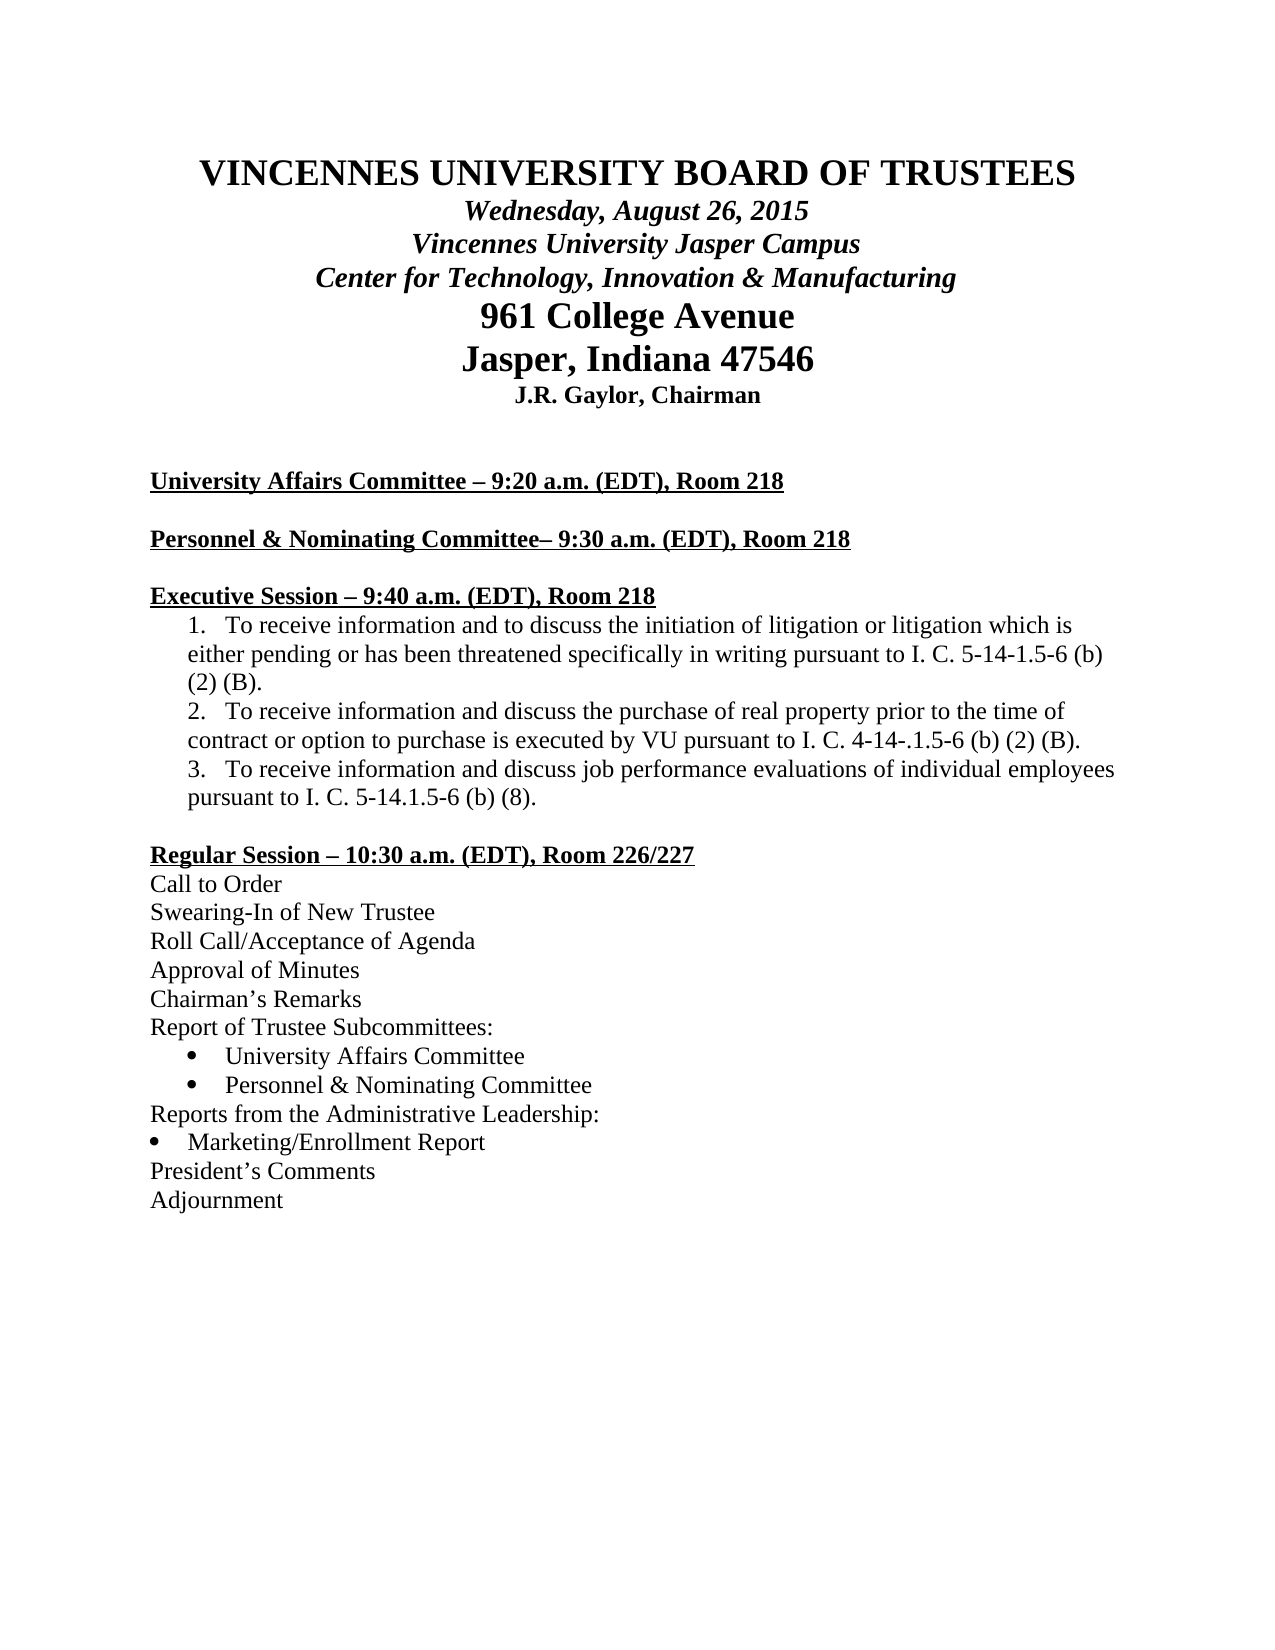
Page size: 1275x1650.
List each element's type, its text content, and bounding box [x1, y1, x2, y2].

text Executive Session – 9:40 a.m. (EDT), Room 218 [150, 581, 1125, 610]
text President’s Comments [150, 1156, 1125, 1185]
text Roll Call/Acceptance of Agenda [150, 926, 1125, 955]
list Marketing/Enrollment Report [150, 1127, 1125, 1156]
subtitle Wednesday, August 26, 2015 [150, 193, 1125, 227]
subtitle Vincennes University Jasper Campus [150, 227, 1125, 260]
text Report of Trustee Subcommittees: [150, 1012, 1125, 1041]
text Chairman’s Remarks [150, 984, 1125, 1012]
text Personnel & Nominating Committee– 9:30 a.m. (EDT), Room 218 [150, 524, 1125, 552]
list Personnel & Nominating Committee [187, 1070, 1125, 1099]
title VINCENNES UNIVERSITY BOARD OF TRUSTEES [150, 150, 1125, 193]
text Adjournment [150, 1185, 1125, 1214]
list To receive information and discuss job performance evaluations of individual employees pursuant to I. C. 5-14.1.5-6 (b) (8). [187, 754, 1125, 811]
list To receive information and to discuss the initiation of litigation or litigation which is either pending or has been threatened specifically in writing pursuant to I. C. 5-14-1.5-6 (b) (2) (B). [187, 610, 1125, 696]
subtitle Center for Technology, Innovation & Manufacturing [150, 260, 1125, 294]
text J.R. Gaylor, Chairman [150, 380, 1125, 409]
text Reports from the Administrative Leadership: [150, 1099, 1125, 1127]
list To receive information and discuss the purchase of real property prior to the time of contract or option to purchase is executed by VU pursuant to I. C. 4-14-.1.5-6 (b) (2) (B). [187, 696, 1125, 754]
text University Affairs Committee – 9:20 a.m. (EDT), Room 218 [150, 466, 1125, 495]
text Call to Order [150, 869, 1125, 897]
text Regular Session – 10:30 a.m. (EDT), Room 226/227 [150, 840, 1125, 869]
title Jasper, Indiana 47546 [150, 337, 1125, 380]
list University Affairs Committee [187, 1041, 1125, 1070]
title 961 College Avenue [150, 294, 1125, 337]
text Approval of Minutes [150, 955, 1125, 984]
text Swearing-In of New Trustee [150, 897, 1125, 926]
